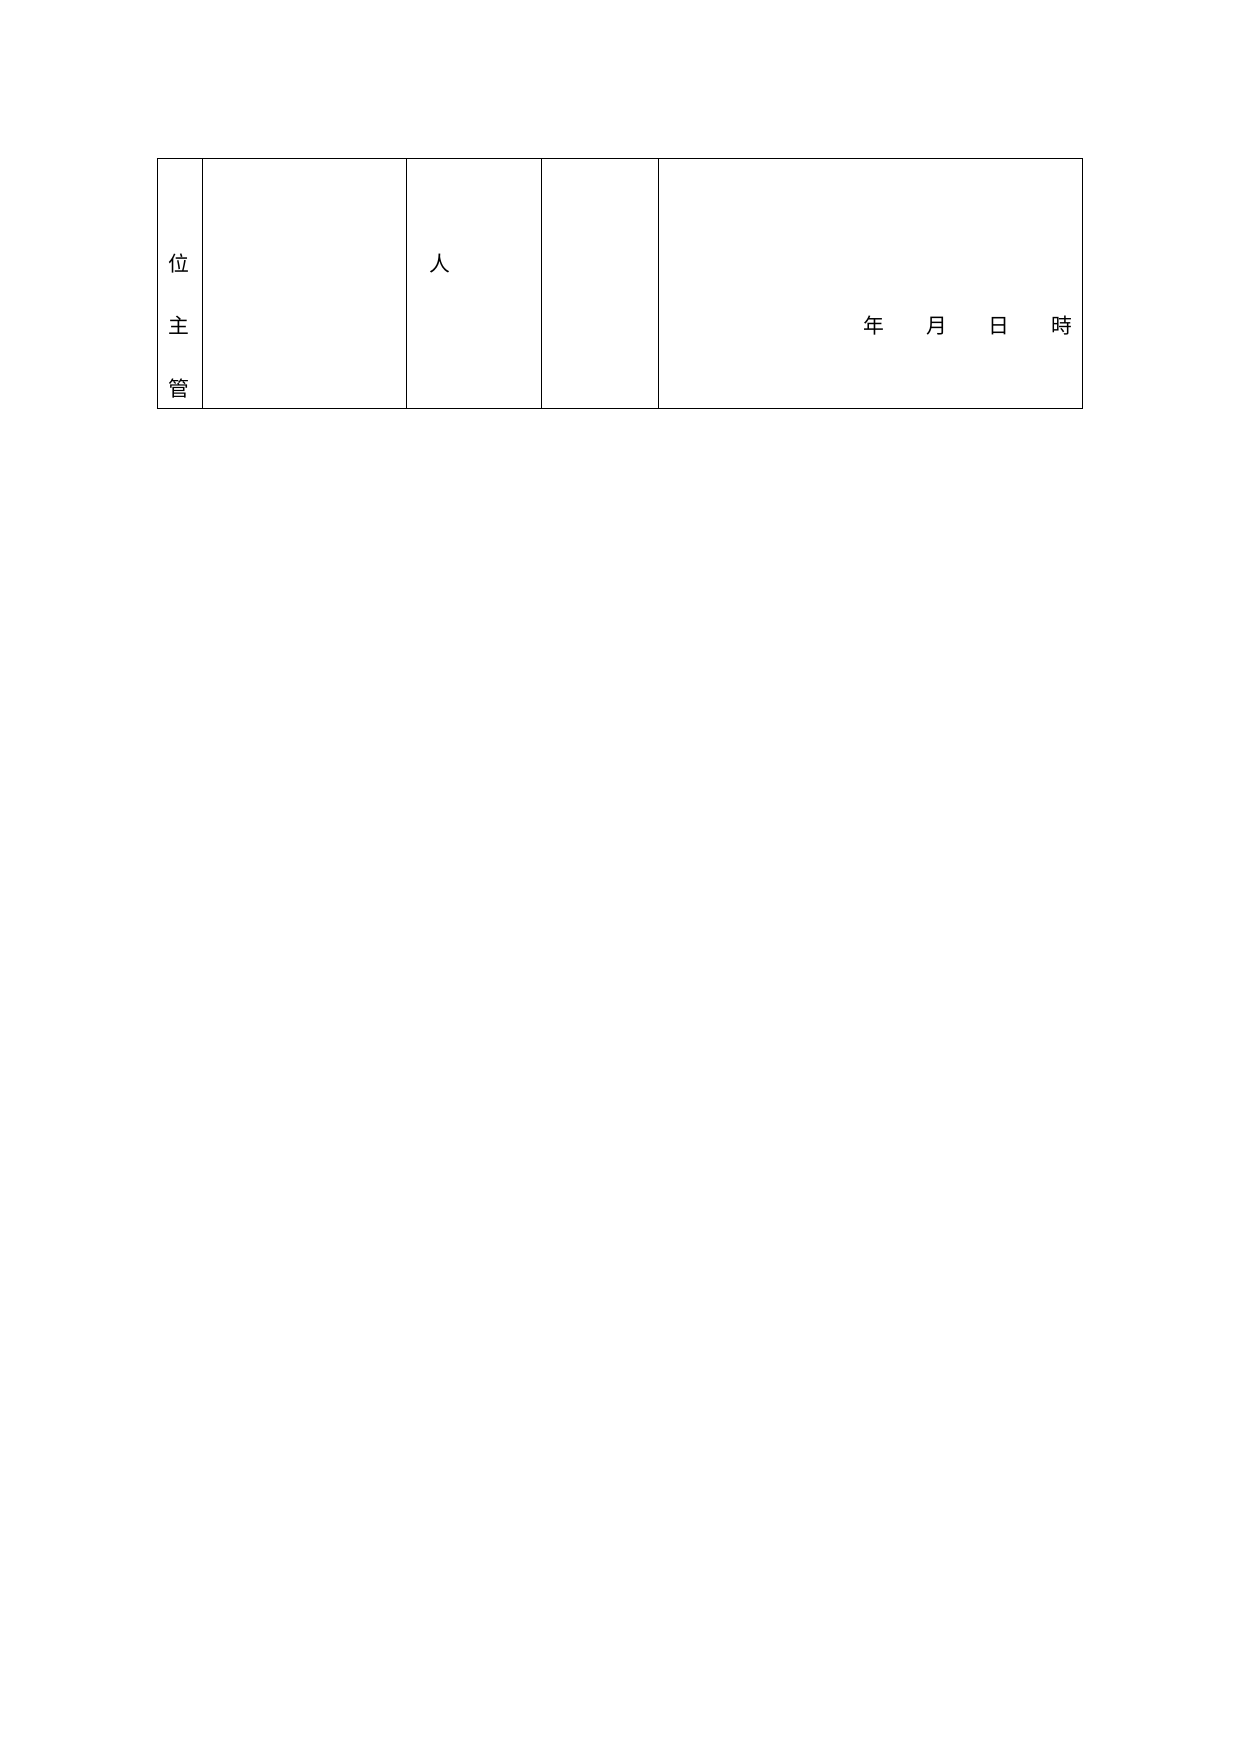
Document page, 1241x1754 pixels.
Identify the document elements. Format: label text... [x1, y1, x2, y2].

table_cell 人 [407, 159, 541, 408]
table_cell [203, 159, 406, 408]
table_cell [542, 159, 658, 408]
table_cell 年 月 日 時 [659, 159, 1082, 408]
table_cell 位主管 [158, 159, 202, 408]
